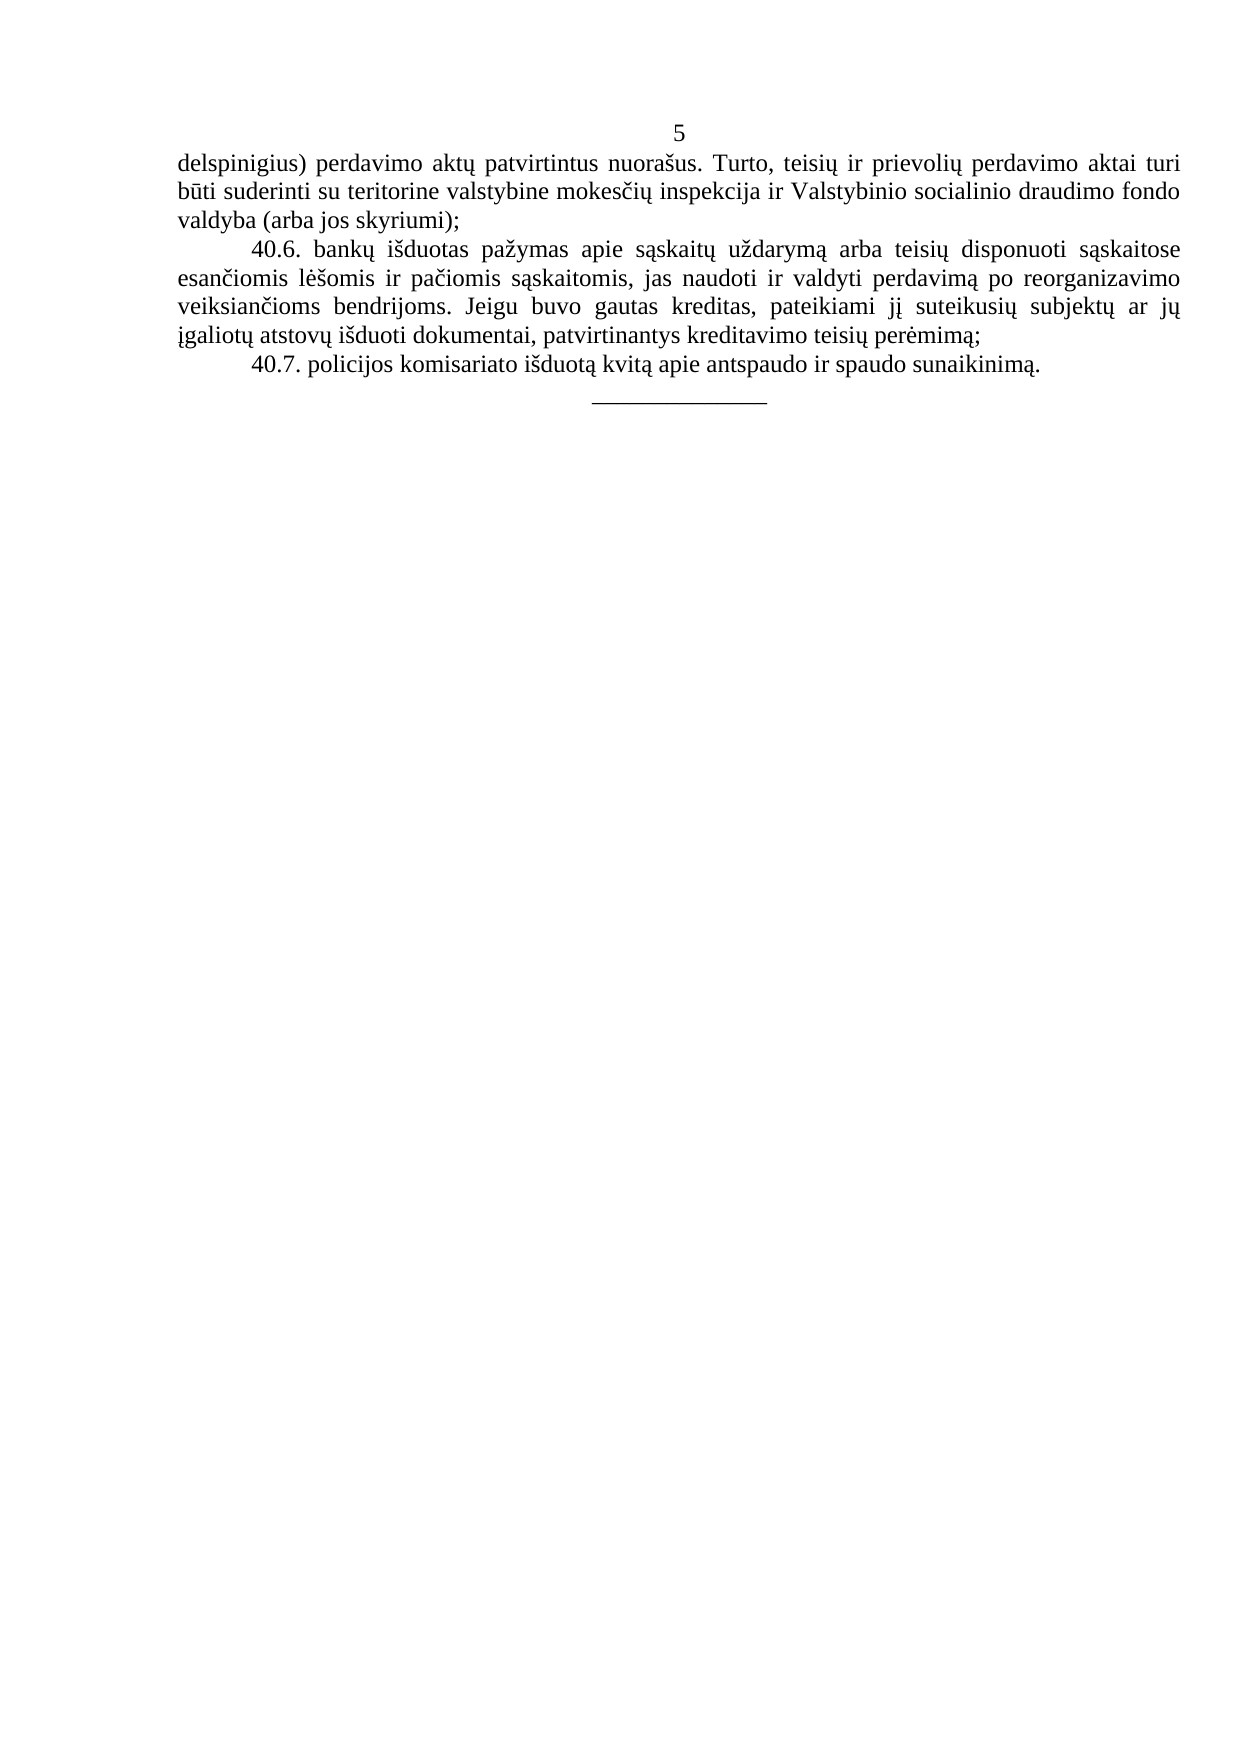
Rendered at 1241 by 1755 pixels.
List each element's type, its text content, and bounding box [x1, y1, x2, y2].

text 40.7. policijos komisariato išduotą kvitą apie antspaudo ir spaudo sunaikinimą. [177, 349, 1181, 378]
text delspinigius) perdavimo aktų patvirtintus nuorašus. Turto, teisių ir prievolių perdavimo aktai turi būti suderinti su teritorine valstybine mokesčių inspekcija ir Valstybinio socialinio draudimo fondo valdyba (arba jos skyriumi); [177, 148, 1181, 234]
text ______________ [177, 378, 1181, 406]
text 40.6. bankų išduotas pažymas apie sąskaitų uždarymą arba teisių disponuoti sąskaitose esančiomis lėšomis ir pačiomis sąskaitomis, jas naudoti ir valdyti perdavimą po reorganizavimo veiksiančioms bendrijoms. Jeigu buvo gautas kreditas, pateikiami jį suteikusių subjektų ar jų įgaliotų atstovų išduoti dokumentai, patvirtinantys kreditavimo teisių perėmimą; [177, 234, 1181, 349]
